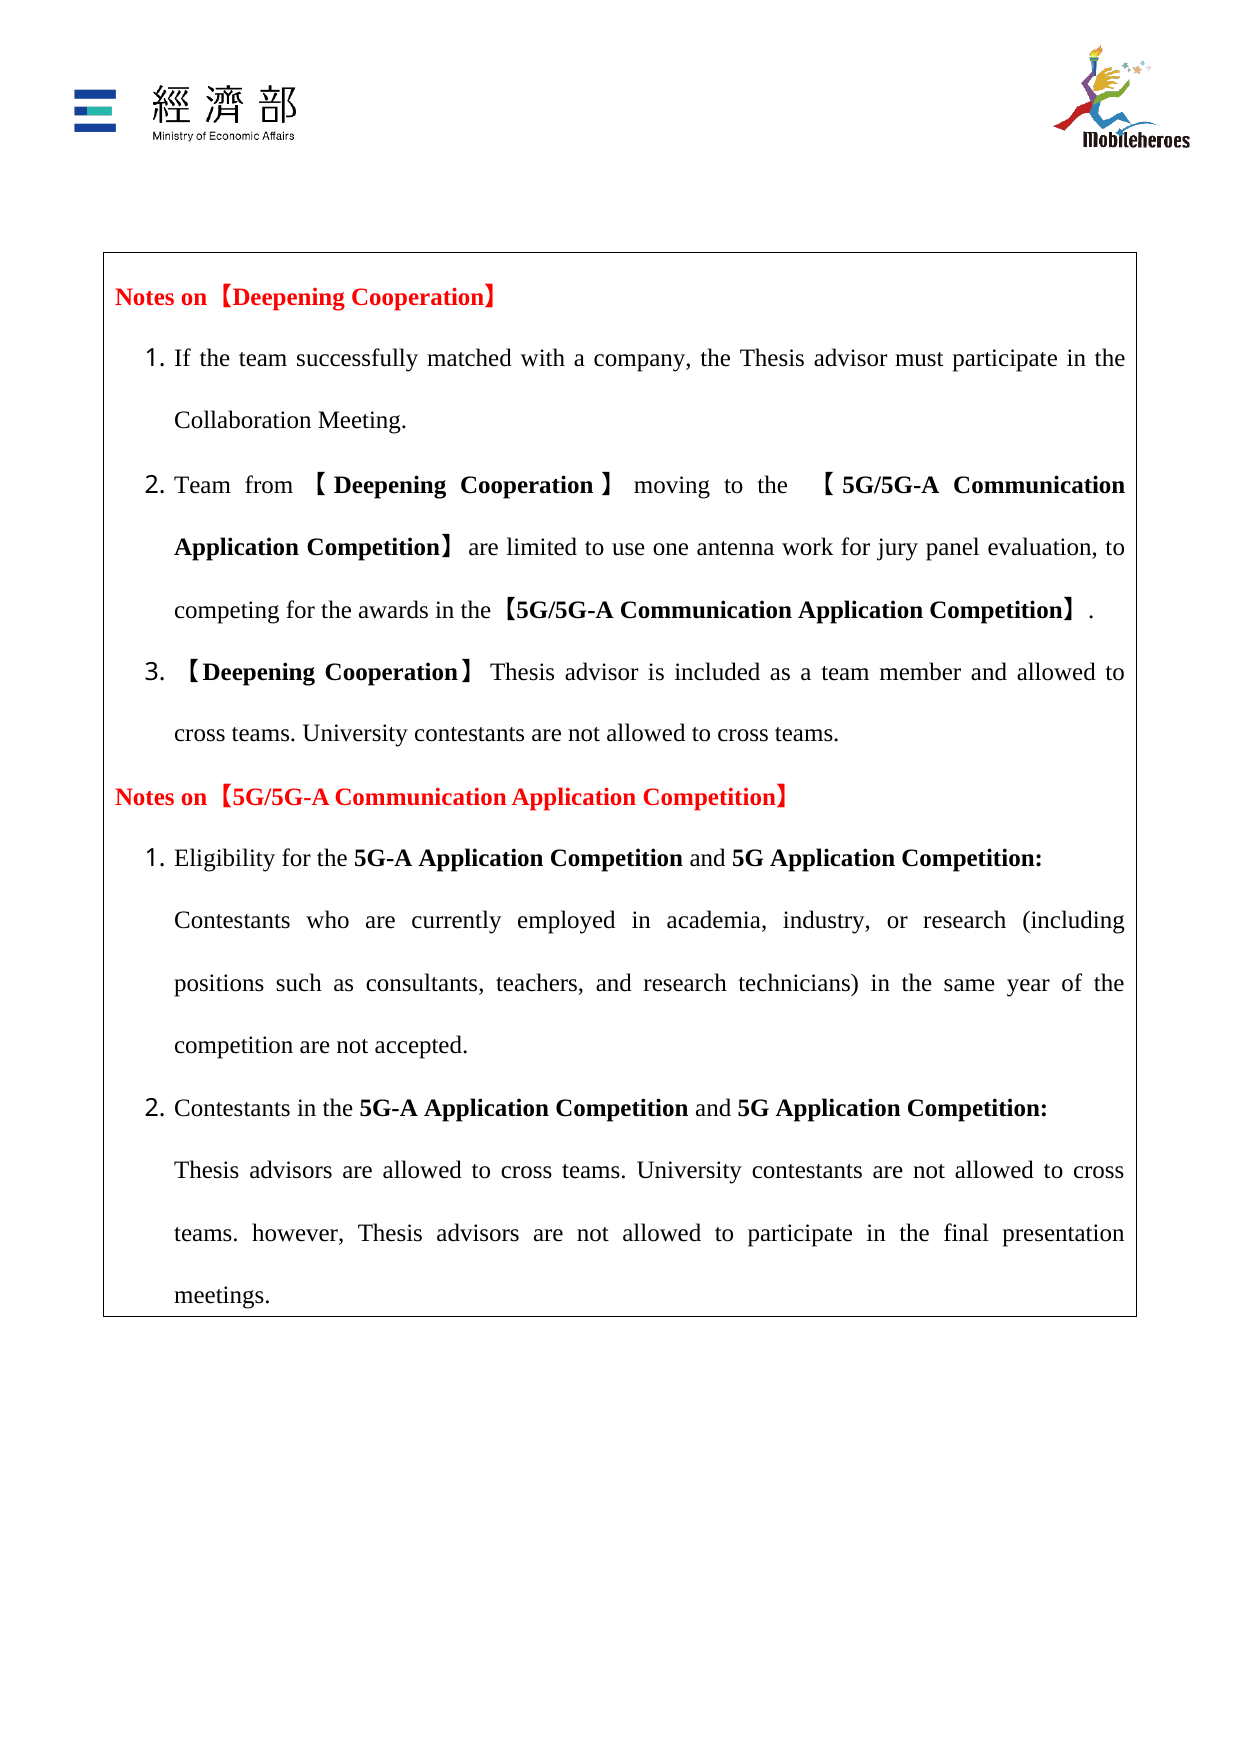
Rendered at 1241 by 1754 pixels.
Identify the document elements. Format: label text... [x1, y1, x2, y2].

table_cell Notes on【Deepening Cooperation】 If the team successfully matched with a company, the Thesis advisor must participate in the Collaboration Meeting. Team from【Deepening Cooperation】moving to the 【5G/5G-A Communication Application Competition】are limited to use one antenna work for jury panel evaluation, to competing for the awards in the【5G/5G-A Communication Application Competition】. 【Deepening Cooperation】Thesis advisor is included as a team member and allowed to cross teams. University contestants are not allowed to cross teams. Notes on【5G/5G-A Communication Application Competition】 Eligibility for the 5G-A Application Competition and 5G Application Competition: Contestants who are currently employed in academia, industry, or research (including positions such as consultants, teachers, and research technicians) in the same year of the competition are not accepted. Contestants in the 5G-A Application Competition and 5G Application Competition: Thesis advisors are allowed to cross teams. University contestants are not allowed to cross teams. however, Thesis advisors are not allowed to participate in the final presentation meetings. [104, 253, 1136, 1316]
picture [49, 76, 321, 150]
picture [1050, 43, 1193, 150]
